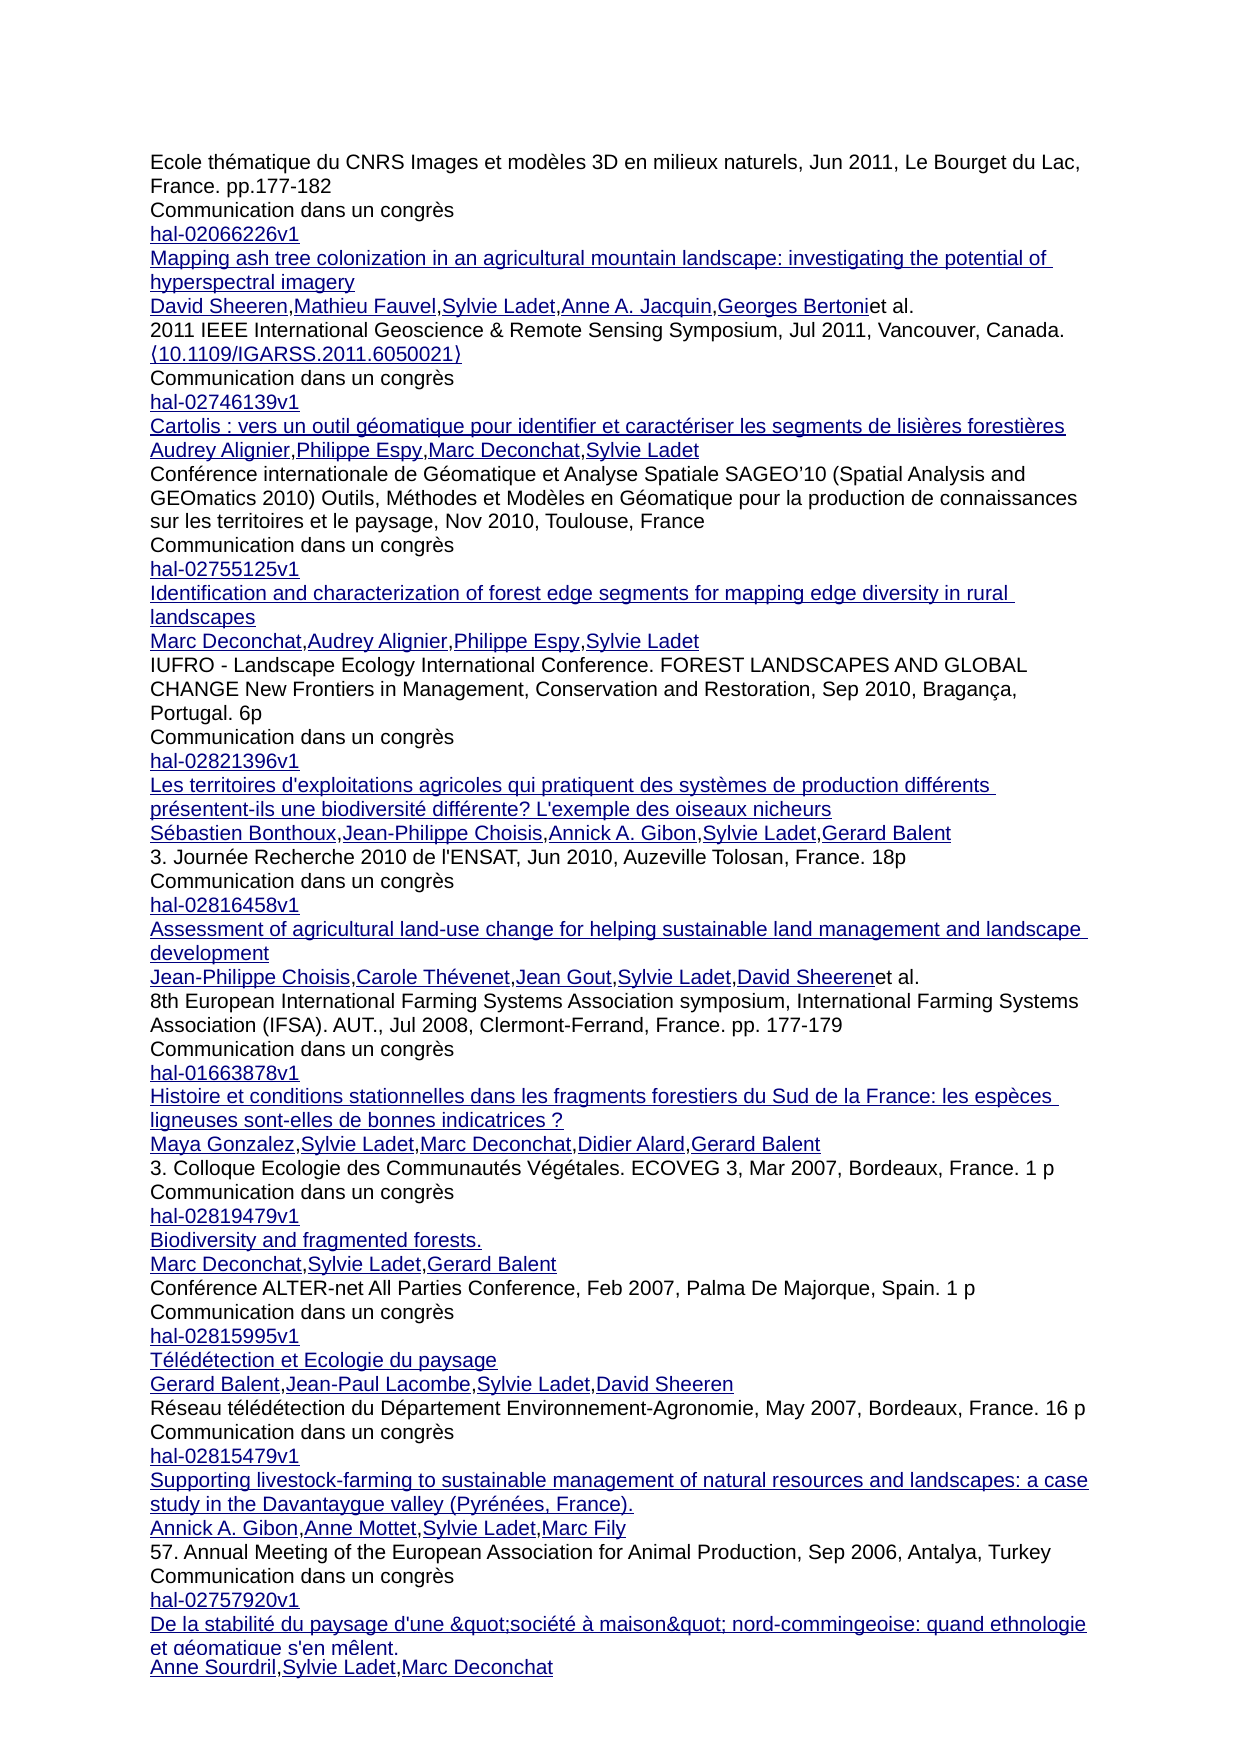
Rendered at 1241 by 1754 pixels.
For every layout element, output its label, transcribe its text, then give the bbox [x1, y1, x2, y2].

table_cell Ecole thématique du CNRS Images et modèles 3D en milieux naturels, Jun 2011, Le Bourget du Lac, France. pp.177-182 Communication dans un congrès hal-02066226v1 [150, 150, 1090, 246]
table_cell Les territoires d'exploitations agricoles qui pratiquent des systèmes de production différents présentent-ils une biodiversité différente? L'exemple des oiseaux nicheurs Sébastien Bonthoux,Jean-Philippe Choisis,Annick A. Gibon,Sylvie Ladet,Gerard Balent 3. Journée Recherche 2010 de l'ENSAT, Jun 2010, Auzeville Tolosan, France. 18p Communication dans un congrès hal-02816458v1 [150, 773, 1090, 917]
table_cell Télédétection et Ecologie du paysage Gerard Balent,Jean-Paul Lacombe,Sylvie Ladet,David Sheeren Réseau télédétection du Département Environnement-Agronomie, May 2007, Bordeaux, France. 16 p Communication dans un congrès hal-02815479v1 [150, 1348, 1090, 1468]
table_cell Biodiversity and fragmented forests. Marc Deconchat,Sylvie Ladet,Gerard Balent Conférence ALTER-net All Parties Conference, Feb 2007, Palma De Majorque, Spain. 1 p Communication dans un congrès hal-02815995v1 [150, 1228, 1090, 1348]
table_cell Mapping ash tree colonization in an agricultural mountain landscape: investigating the potential of hyperspectral imagery David Sheeren,Mathieu Fauvel,Sylvie Ladet,Anne A. Jacquin,Georges Bertoniet al. 2011 IEEE International Geoscience & Remote Sensing Symposium, Jul 2011, Vancouver, Canada. ⟨10.1109/IGARSS.2011.6050021⟩ Communication dans un congrès hal-02746139v1 [150, 246, 1090, 413]
table_cell De la stabilité du paysage d'une &quot;société à maison&quot; nord-commingeoise: quand ethnologie et géomatique s'en mêlent. Anne Sourdril,Sylvie Ladet,Marc Deconchat [150, 1611, 1090, 1679]
table_cell Assessment of agricultural land-use change for helping sustainable land management and landscape development Jean-Philippe Choisis,Carole Thévenet,Jean Gout,Sylvie Ladet,David Sheerenet al. 8th European International Farming Systems Association symposium, International Farming Systems Association (IFSA). AUT., Jul 2008, Clermont-Ferrand, France. pp. 177-179 Communication dans un congrès hal-01663878v1 [150, 917, 1090, 1084]
table_cell Identification and characterization of forest edge segments for mapping edge diversity in rural landscapes Marc Deconchat,Audrey Alignier,Philippe Espy,Sylvie Ladet IUFRO - Landscape Ecology International Conference. FOREST LANDSCAPES AND GLOBAL CHANGE New Frontiers in Management, Conservation and Restoration, Sep 2010, Bragança, Portugal. 6p Communication dans un congrès hal-02821396v1 [150, 581, 1090, 773]
table_cell Histoire et conditions stationnelles dans les fragments forestiers du Sud de la France: les espèces ligneuses sont-elles de bonnes indicatrices ? Maya Gonzalez,Sylvie Ladet,Marc Deconchat,Didier Alard,Gerard Balent 3. Colloque Ecologie des Communautés Végétales. ECOVEG 3, Mar 2007, Bordeaux, France. 1 p Communication dans un congrès hal-02819479v1 [150, 1084, 1090, 1228]
table_cell Cartolis : vers un outil géomatique pour identifier et caractériser les segments de lisières forestières Audrey Alignier,Philippe Espy,Marc Deconchat,Sylvie Ladet Conférence internationale de Géomatique et Analyse Spatiale SAGEO’10 (Spatial Analysis and GEOmatics 2010) Outils, Méthodes et Modèles en Géomatique pour la production de connaissances sur les territoires et le paysage, Nov 2010, Toulouse, France Communication dans un congrès hal-02755125v1 [150, 414, 1090, 581]
table_cell Supporting livestock-farming to sustainable management of natural resources and landscapes: a case study in the Davantaygue valley (Pyrénées, France). Annick A. Gibon,Anne Mottet,Sylvie Ladet,Marc Fily 57. Annual Meeting of the European Association for Animal Production, Sep 2006, Antalya, Turkey Communication dans un congrès hal-02757920v1 [150, 1468, 1090, 1611]
